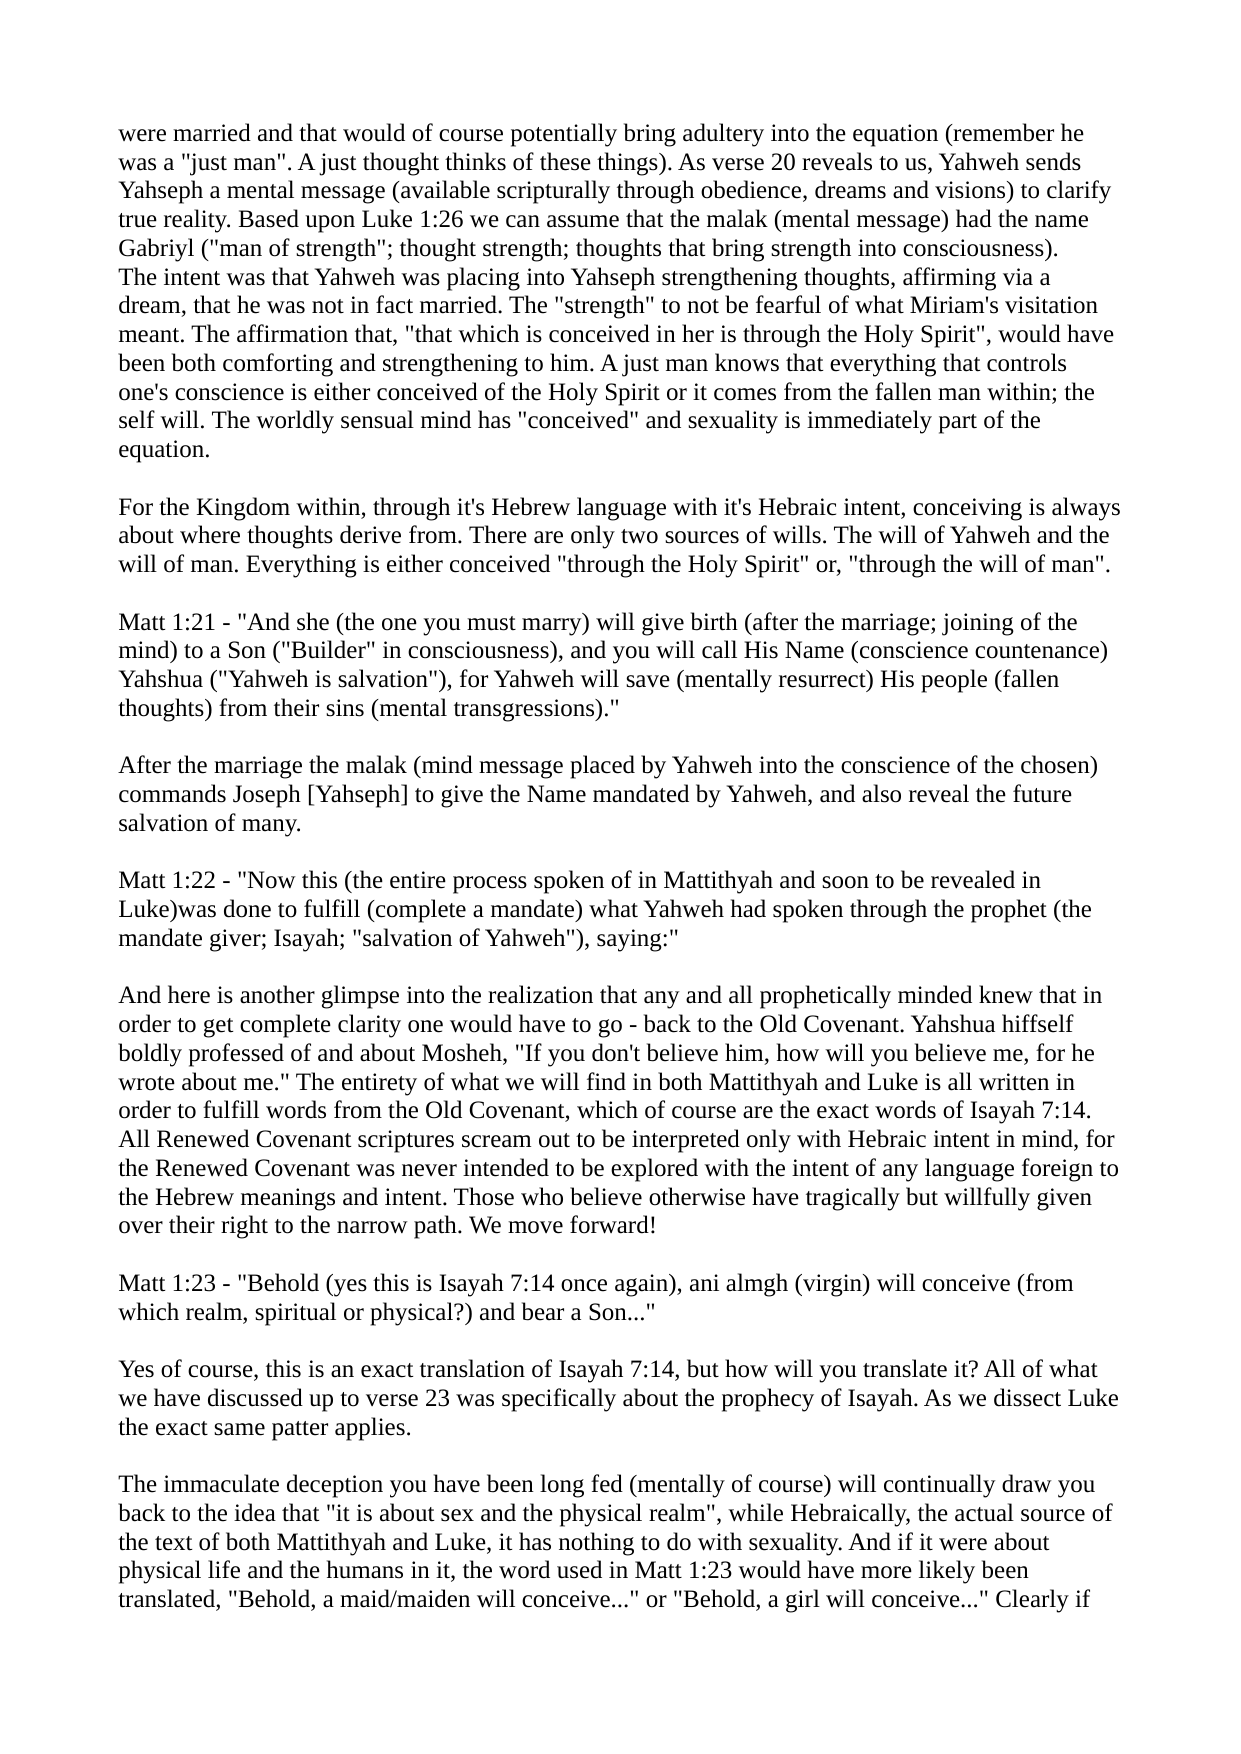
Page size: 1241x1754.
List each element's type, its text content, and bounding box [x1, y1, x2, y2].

text And here is another glimpse into the realization that any and all prophetically minded knew that in order to get complete clarity one would have to go - back to the Old Covenant. Yahshua hiffself boldly professed of and about Mosheh, "If you don't believe him, how will you believe me, for he wrote about me." The entirety of what we will find in both Mattithyah and Luke is all written in order to fulfill words from the Old Covenant, which of course are the exact words of Isayah 7:14. All Renewed Covenant scriptures scream out to be interpreted only with Hebraic intent in mind, for [118, 981, 1122, 1153]
text Matt 1:21 - "And she (the one you must marry) will give birth (after the marriage; joining of the mind) to a Son ("Builder" in consciousness), and you will call His Name (conscience countenance) Yahshua ("Yahweh is salvation"), for Yahweh will save (mentally resurrect) His people (fallen thoughts) from their sins (mental transgressions)." [118, 607, 1122, 722]
text After the marriage the malak (mind message placed by Yahweh into the conscience of the chosen) commands Joseph [Yahseph] to give the Name mandated by Yahweh, and also reveal the future salvation of many. [118, 751, 1122, 837]
text The immaculate deception you have been long fed (mentally of course) will continually draw you back to the idea that "it is about sex and the physical realm", while Hebraically, the actual source of the text of both Mattithyah and Luke, it has nothing to do with sexuality. And if it were about physical life and the humans in it, the word used in Matt 1:23 would have more likely been translated, "Behold, a maid/maiden will conceive..." or "Behold, a girl will conceive..." Clearly if [118, 1469, 1122, 1613]
text Matt 1:22 - "Now this (the entire process spoken of in Mattithyah and soon to be revealed in Luke)was done to fulfill (complete a mandate) what Yahweh had spoken through the prophet (the mandate giver; Isayah; "salvation of Yahweh"), saying:" [118, 866, 1122, 952]
text Yes of course, this is an exact translation of Isayah 7:14, but how will you translate it? All of what we have discussed up to verse 23 was specifically about the prophecy of Isayah. As we dissect Luke the exact same patter applies. [118, 1354, 1122, 1441]
text The intent was that Yahweh was placing into Yahseph strengthening thoughts, affirming via a dream, that he was not in fact married. The "strength" to not be fearful of what Miriam's visitation meant. The affirmation that, "that which is conceived in her is through the Holy Spirit", would have been both comforting and strengthening to him. A just man knows that everything that controls one's conscience is either conceived of the Holy Spirit or it comes from the fallen man within; the self will. The worldly sensual mind has "conceived" and sexuality is immediately part of the equation. [118, 262, 1122, 463]
text Matt 1:23 - "Behold (yes this is Isayah 7:14 once again), ani almgh (virgin) will conceive (from which realm, spiritual or physical?) and bear a Son..." [118, 1268, 1122, 1326]
text For the Kingdom within, through it's Hebrew language with it's Hebraic intent, conceiving is always about where thoughts derive from. There are only two sources of wills. The will of Yahweh and the will of man. Everything is either conceived "through the Holy Spirit" or, "through the will of man". [118, 492, 1122, 578]
text were married and that would of course potentially bring adultery into the equation (remember he was a "just man". A just thought thinks of these things). As verse 20 reveals to us, Yahweh sends Yahseph a mental message (available scripturally through obedience, dreams and visions) to clarify true reality. Based upon Luke 1:26 we can assume that the malak (mental message) had the name Gabriyl ("man of strength"; thought strength; thoughts that bring strength into consciousness). [118, 118, 1122, 262]
text the Renewed Covenant was never intended to be explored with the intent of any language foreign to the Hebrew meanings and intent. Those who believe otherwise have tragically but willfully given over their right to the narrow path. We move forward! [118, 1153, 1122, 1239]
